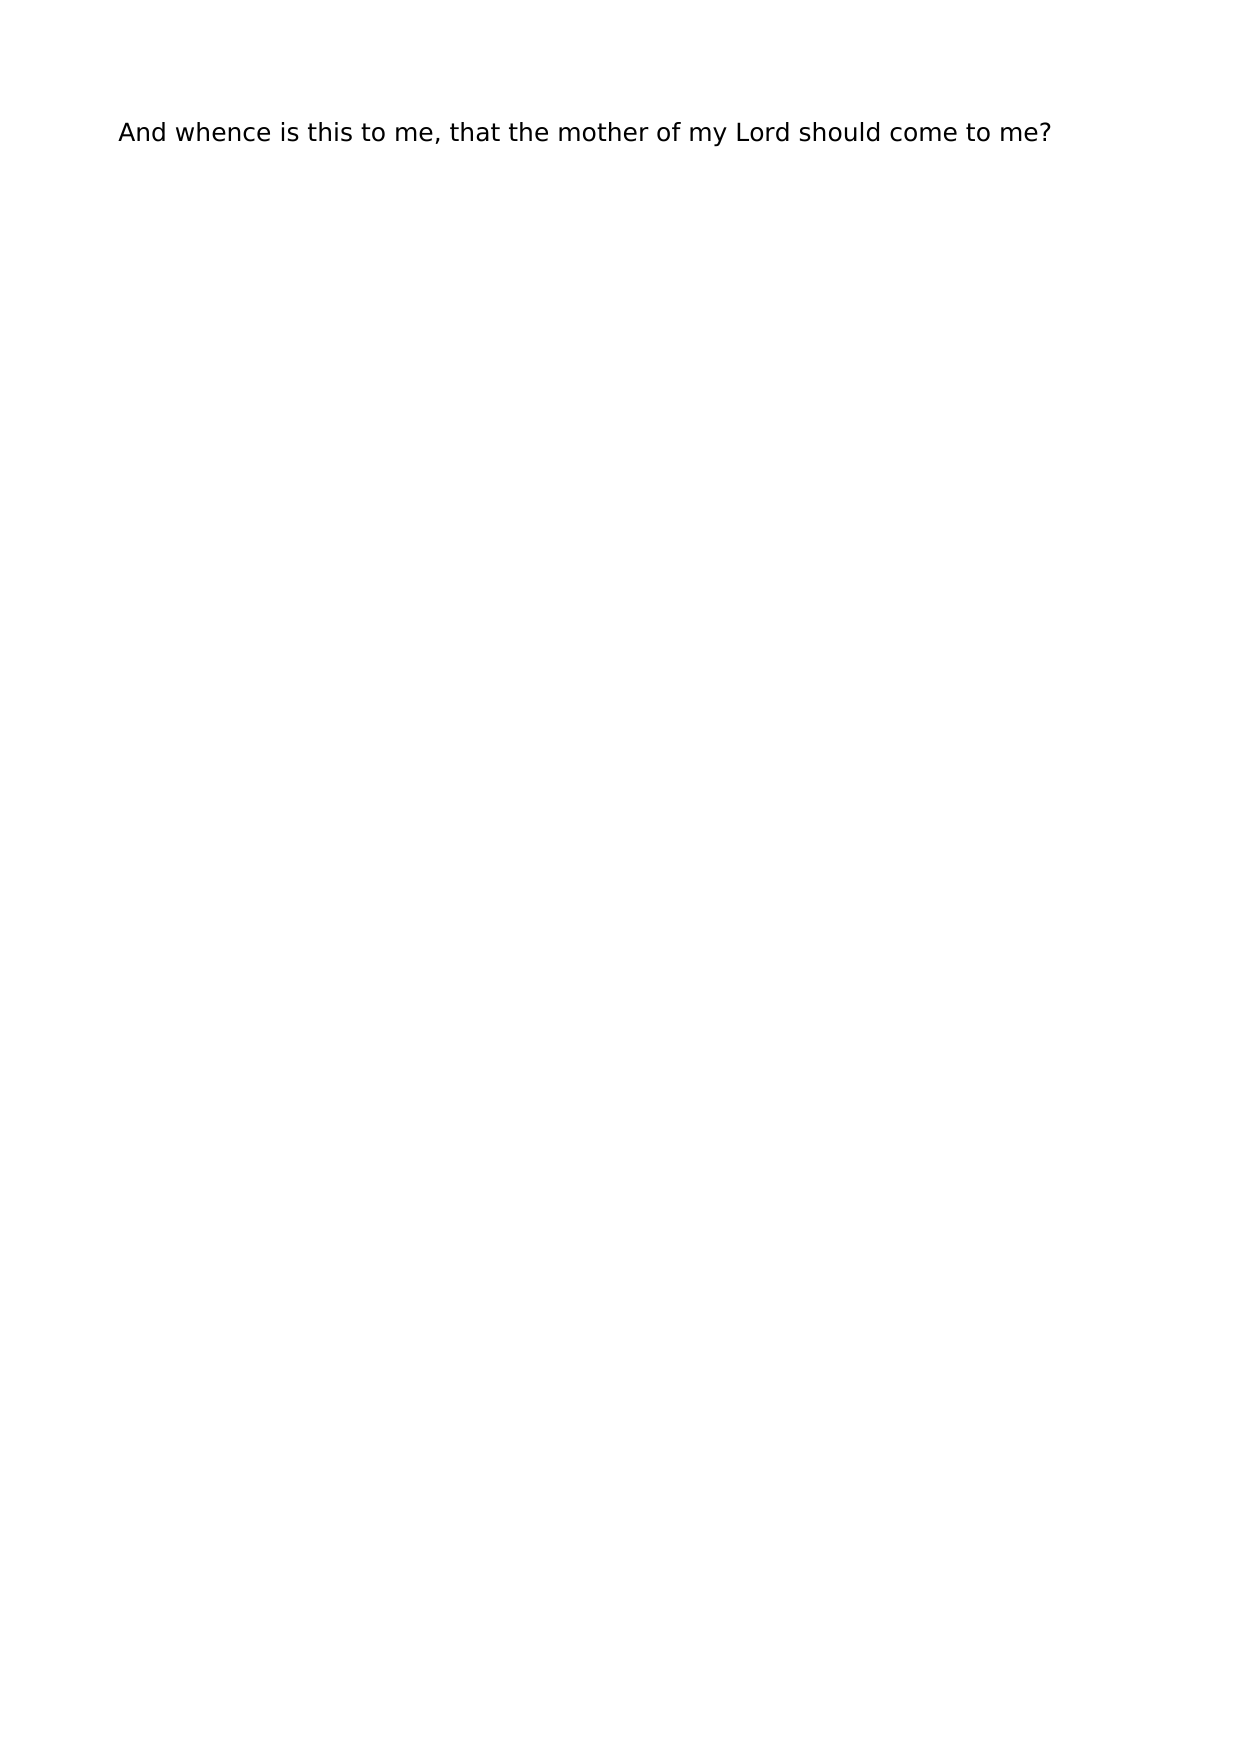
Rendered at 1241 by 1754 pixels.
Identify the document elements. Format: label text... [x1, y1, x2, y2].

text And whence is this to me, that the mother of my Lord should come to me? [118, 118, 1122, 147]
